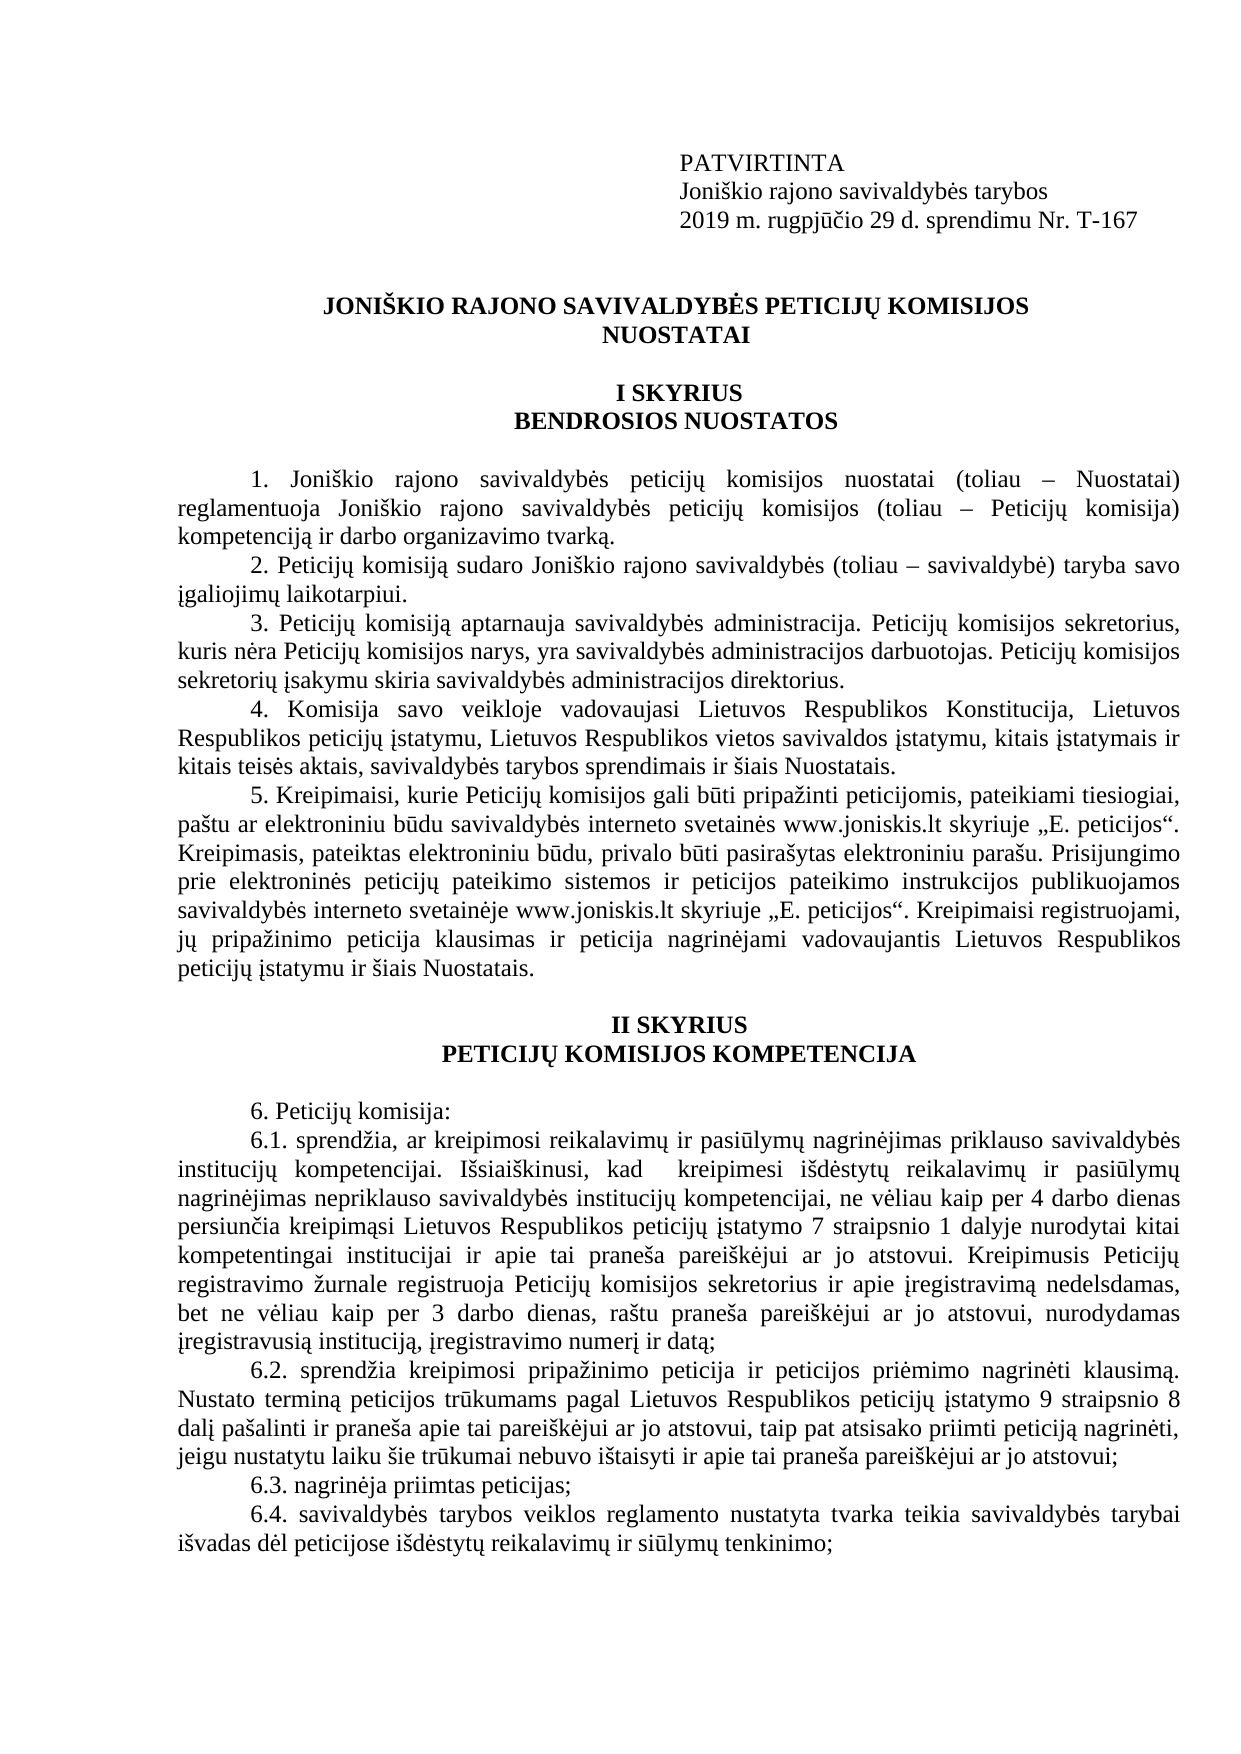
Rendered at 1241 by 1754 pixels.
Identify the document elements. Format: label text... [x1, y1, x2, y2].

text 2019 m. rugpjūčio 29 d. sprendimu Nr. T-167 [679, 205, 1181, 234]
text 6. Peticijų komisija: [177, 1096, 1181, 1125]
text NUOSTATAI [177, 320, 1181, 349]
text Joniškio rajono savivaldybės tarybos [679, 176, 1181, 205]
text 6.2. sprendžia kreipimosi pripažinimo peticija ir peticijos priėmimo nagrinėti klausimą. Nustato terminą peticijos trūkumams pagal Lietuvos Respublikos peticijų įstatymo 9 straipsnio 8 dalį pašalinti ir praneša apie tai pareiškėjui ar jo atstovui, taip pat atsisako priimti peticiją nagrinėti, jeigu nustatytu laiku šie trūkumai nebuvo ištaisyti ir apie tai praneša pareiškėjui ar jo atstovui; [177, 1355, 1181, 1470]
text I SKYRIUS [177, 378, 1181, 406]
text 3. Peticijų komisiją aptarnauja savivaldybės administracija. Peticijų komisijos sekretorius, kuris nėra Peticijų komisijos narys, yra savivaldybės administracijos darbuotojas. Peticijų komisijos sekretorių įsakymu skiria savivaldybės administracijos direktorius. [177, 608, 1181, 694]
text PETICIJŲ KOMISIJOS KOMPETENCIJA [177, 1039, 1181, 1068]
text BENDROSIOS NUOSTATOS [177, 406, 1181, 435]
text 2. Peticijų komisiją sudaro Joniškio rajono savivaldybės (toliau – savivaldybė) taryba savo įgaliojimų laikotarpiui. [177, 550, 1181, 608]
text 6.4. savivaldybės tarybos veiklos reglamento nustatyta tvarka teikia savivaldybės tarybai išvadas dėl peticijose išdėstytų reikalavimų ir siūlymų tenkinimo; [177, 1499, 1181, 1556]
text PATVIRTINTA [679, 148, 1181, 176]
text JONIŠKIO RAJONO SAVIVALDYBĖS PETICIJŲ KOMISIJOS [177, 291, 1181, 320]
text 5. Kreipimaisi, kurie Peticijų komisijos gali būti pripažinti peticijomis, pateikiami tiesiogiai, paštu ar elektroniniu būdu savivaldybės interneto svetainės www.joniskis.lt skyriuje „E. peticijos“. Kreipimasis, pateiktas elektroniniu būdu, privalo būti pasirašytas elektroniniu parašu. Prisijungimo prie elektroninės peticijų pateikimo sistemos ir peticijos pateikimo instrukcijos publikuojamos savivaldybės interneto svetainėje www.joniskis.lt skyriuje „E. peticijos“. Kreipimaisi registruojami, jų pripažinimo peticija klausimas ir peticija nagrinėjami vadovaujantis Lietuvos Respublikos peticijų įstatymu ir šiais Nuostatais. [177, 780, 1181, 981]
text II SKYRIUS [177, 1010, 1181, 1039]
text 1. Joniškio rajono savivaldybės peticijų komisijos nuostatai (toliau – Nuostatai) reglamentuoja Joniškio rajono savivaldybės peticijų komisijos (toliau – Peticijų komisija) kompetenciją ir darbo organizavimo tvarką. [177, 464, 1181, 550]
text 6.3. nagrinėja priimtas peticijas; [177, 1470, 1181, 1499]
text 4. Komisija savo veikloje vadovaujasi Lietuvos Respublikos Konstitucija, Lietuvos Respublikos peticijų įstatymu, Lietuvos Respublikos vietos savivaldos įstatymu, kitais įstatymais ir kitais teisės aktais, savivaldybės tarybos sprendimais ir šiais Nuostatais. [177, 694, 1181, 780]
text 6.1. sprendžia, ar kreipimosi reikalavimų ir pasiūlymų nagrinėjimas priklauso savivaldybės institucijų kompetencijai. Išsiaiškinusi, kad kreipimesi išdėstytų reikalavimų ir pasiūlymų nagrinėjimas nepriklauso savivaldybės institucijų kompetencijai, ne vėliau kaip per 4 darbo dienas persiunčia kreipimąsi Lietuvos Respublikos peticijų įstatymo 7 straipsnio 1 dalyje nurodytai kitai kompetentingai institucijai ir apie tai praneša pareiškėjui ar jo atstovui. Kreipimusis Peticijų registravimo žurnale registruoja Peticijų komisijos sekretorius ir apie įregistravimą nedelsdamas, bet ne vėliau kaip per 3 darbo dienas, raštu praneša pareiškėjui ar jo atstovui, nurodydamas įregistravusią instituciją, įregistravimo numerį ir datą; [177, 1125, 1181, 1355]
